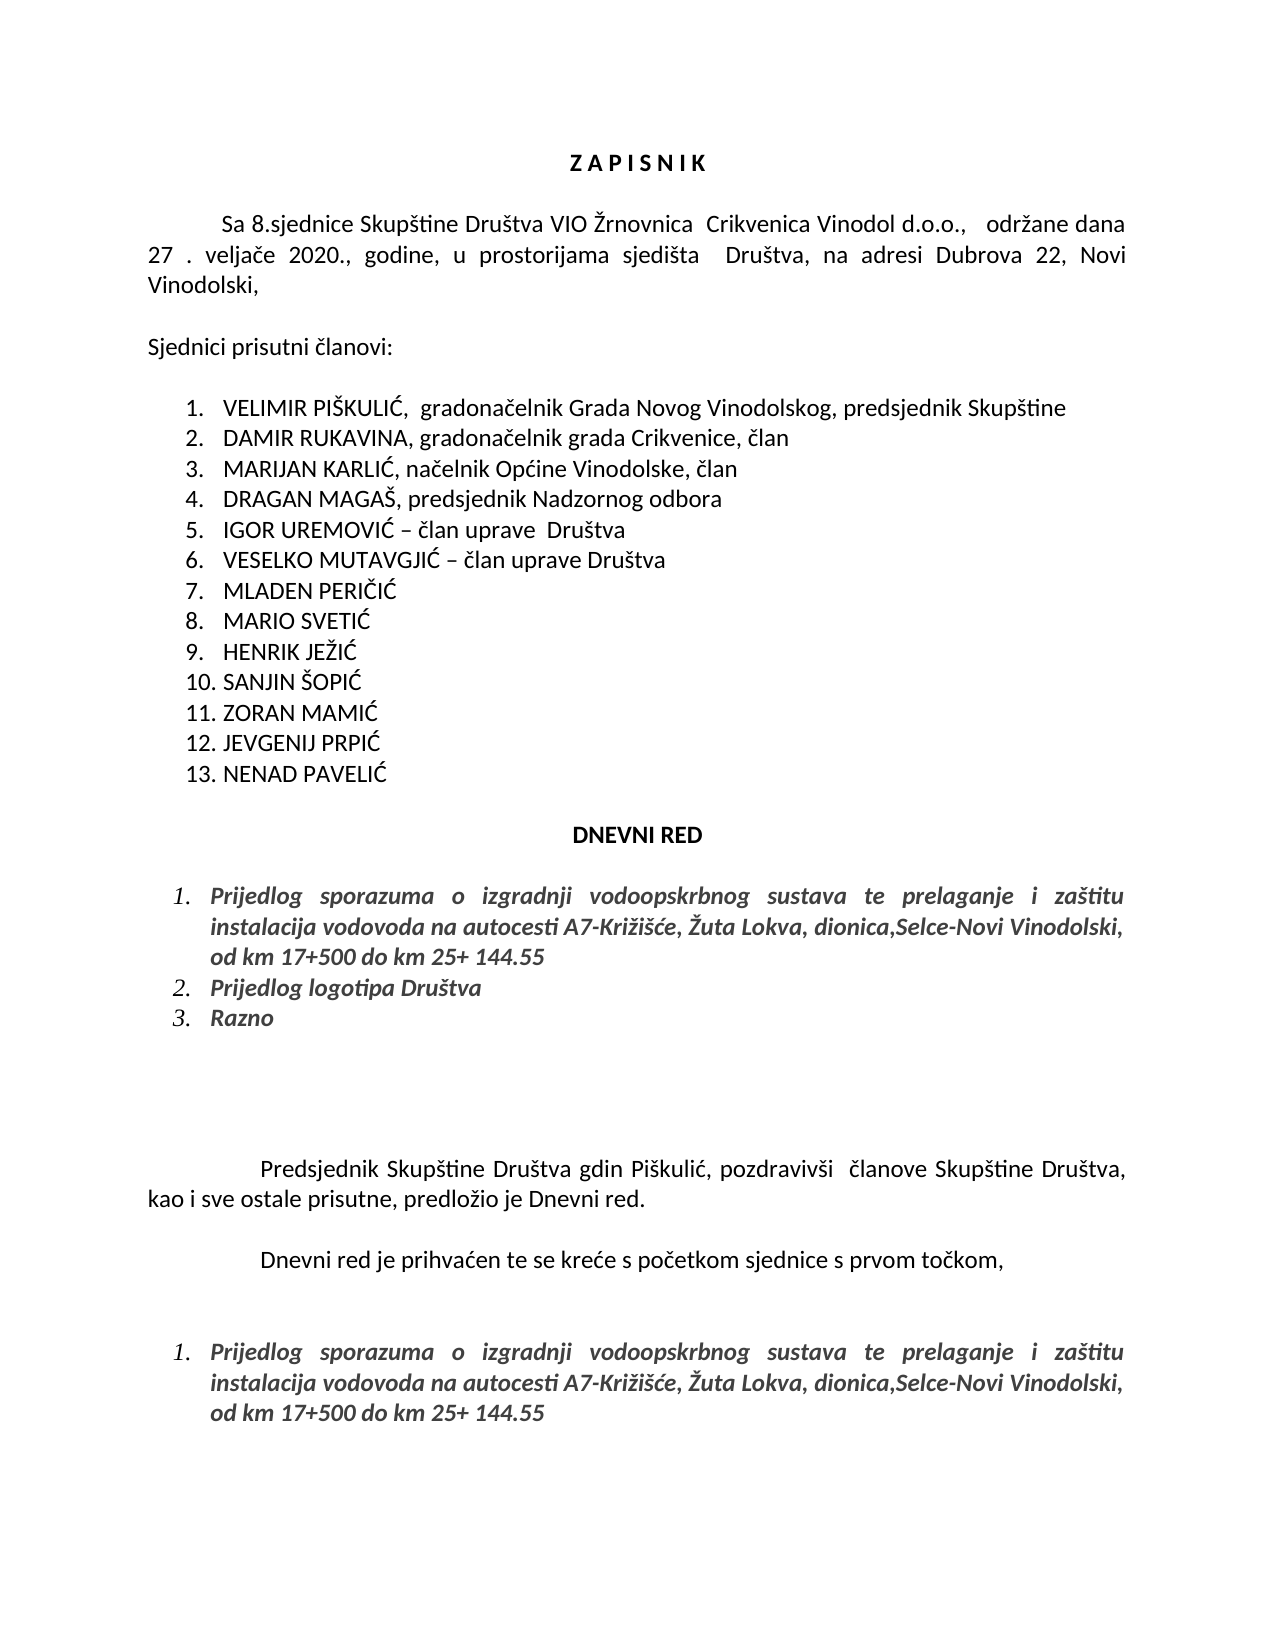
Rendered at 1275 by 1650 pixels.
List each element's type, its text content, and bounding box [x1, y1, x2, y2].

list ZORAN MAMIĆ [185, 697, 1127, 727]
list JEVGENIJ PRPIĆ [185, 727, 1127, 758]
list Prijedlog sporazuma o izgradnji vodoopskrbnog sustava te prelaganje i zaštitu instalacija vodovoda na autocesti A7-Križišće, Žuta Lokva, dionica,Selce-Novi Vinodolski, od km 17+500 do km 25+ 144.55 [173, 1336, 1127, 1428]
text Sjednici prisutni članovi: [148, 331, 1127, 361]
list IGOR UREMOVIĆ – član uprave Društva [185, 514, 1127, 544]
list DRAGAN MAGAŠ, predsjednik Nadzornog odbora [185, 483, 1127, 514]
text Z A P I S N I K [148, 148, 1127, 178]
text Predsjednik Skupštine Društva gdin Piškulić, pozdravivši članove Skupštine Društva, kao i sve ostale prisutne, predložio je Dnevni red. [148, 1153, 1127, 1214]
list VELIMIR PIŠKULIĆ, gradonačelnik Grada Novog Vinodolskog, predsjednik Skupštine [185, 392, 1127, 422]
list Prijedlog sporazuma o izgradnji vodoopskrbnog sustava te prelaganje i zaštitu instalacija vodovoda na autocesti A7-Križišće, Žuta Lokva, dionica,Selce-Novi Vinodolski, od km 17+500 do km 25+ 144.55 [173, 880, 1127, 972]
text Dnevni red je prihvaćen te se kreće s početkom sjednice s prvom točkom, [148, 1244, 1127, 1275]
list VESELKO MUTAVGJIĆ – član uprave Društva [185, 544, 1127, 575]
list HENRIK JEŽIĆ [185, 636, 1127, 666]
list SANJIN ŠOPIĆ [185, 666, 1127, 697]
list DAMIR RUKAVINA, gradonačelnik grada Crikvenice, član [185, 422, 1127, 453]
list MLADEN PERIČIĆ [185, 575, 1127, 605]
text Sa 8.sjednice Skupštine Društva VIO Žrnovnica Crikvenica Vinodol d.o.o., održane dana 27 . veljače 2020., godine, u prostorijama sjedišta Društva, na adresi Dubrova 22, Novi Vinodolski, [148, 209, 1127, 300]
list NENAD PAVELIĆ [185, 758, 1127, 788]
list Razno [173, 1002, 1127, 1033]
list MARIO SVETIĆ [185, 605, 1127, 636]
list Prijedlog logotipa Društva [173, 972, 1127, 1002]
text DNEVNI RED [148, 819, 1127, 849]
list MARIJAN KARLIĆ, načelnik Općine Vinodolske, član [185, 453, 1127, 483]
